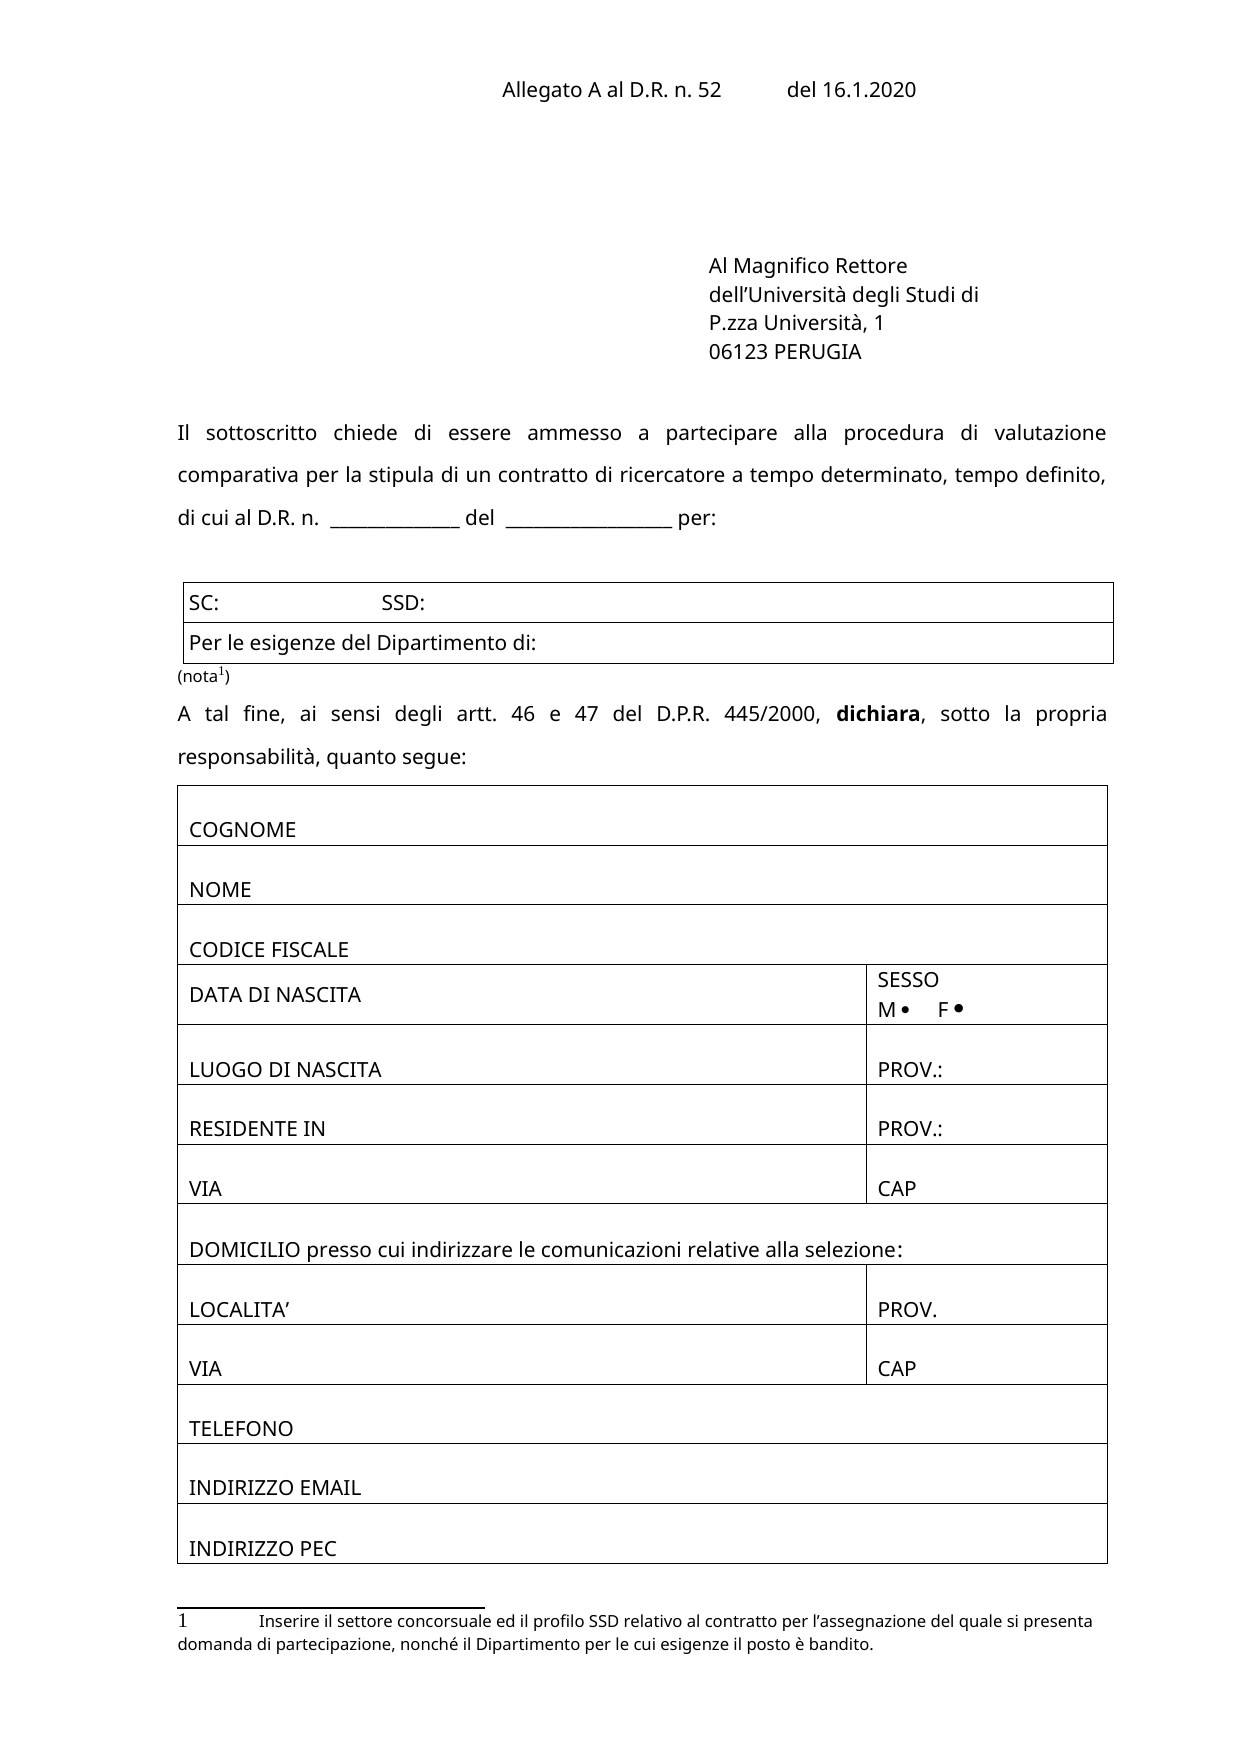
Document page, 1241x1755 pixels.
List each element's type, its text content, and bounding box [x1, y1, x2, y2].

table_cell LOCALITA’ [178, 1265, 866, 1324]
table_cell DATA DI NASCITA [178, 965, 866, 1024]
table_cell VIA [178, 1325, 866, 1383]
table_cell PROV.: [867, 1085, 1107, 1144]
table_cell TELEFONO [178, 1385, 1107, 1443]
table_cell RESIDENTE IN [178, 1085, 866, 1144]
text A tal fine, ai sensi degli artt. 46 e 47 del D.P.R. 445/2000, dichiara, sotto la propria responsabilità, quanto segue: [177, 699, 1107, 771]
text Al Magnifico Rettore [177, 252, 1049, 280]
text Il sottoscritto chiede di essere ammesso a partecipare alla procedura di valutazione comparativa per la stipula di un contratto di ricercatore a tempo determinato, tempo definito, di cui al D.R. n. ______________ del __________________ per: [177, 418, 1107, 531]
text Inserire il settore concorsuale ed il profilo SSD relativo al contratto per l’assegnazione del quale si presenta domanda di partecipazione, nonché il Dipartimento per le cui esigenze il posto è bandito. [177, 1608, 1107, 1655]
table_cell NOME [178, 846, 1107, 904]
text dell’Università degli Studi di [177, 280, 1049, 308]
table_cell DOMICILIO presso cui indirizzare le comunicazioni relative alla selezione: [178, 1204, 1107, 1264]
table_cell PROV. [867, 1265, 1107, 1324]
table_cell VIA [178, 1145, 866, 1203]
text P.zza Università, 1 [177, 308, 1049, 337]
table_header SC: SSD: [184, 583, 1113, 622]
table_cell CAP [867, 1145, 1107, 1203]
table_cell PROV.: [867, 1025, 1107, 1084]
table_cell INDIRIZZO PEC [178, 1504, 1107, 1563]
table_cell INDIRIZZO EMAIL [178, 1444, 1107, 1502]
table_cell SESSO M  F  [867, 965, 1107, 1024]
text (nota) [177, 663, 1107, 687]
table_cell CAP [867, 1325, 1107, 1383]
table_header COGNOME [178, 786, 1107, 844]
table_cell CODICE FISCALE [178, 905, 1107, 964]
text 06123 PERUGIA [177, 337, 1049, 365]
table_cell LUOGO DI NASCITA [178, 1025, 866, 1084]
table_cell Per le esigenze del Dipartimento di: [184, 623, 1113, 662]
